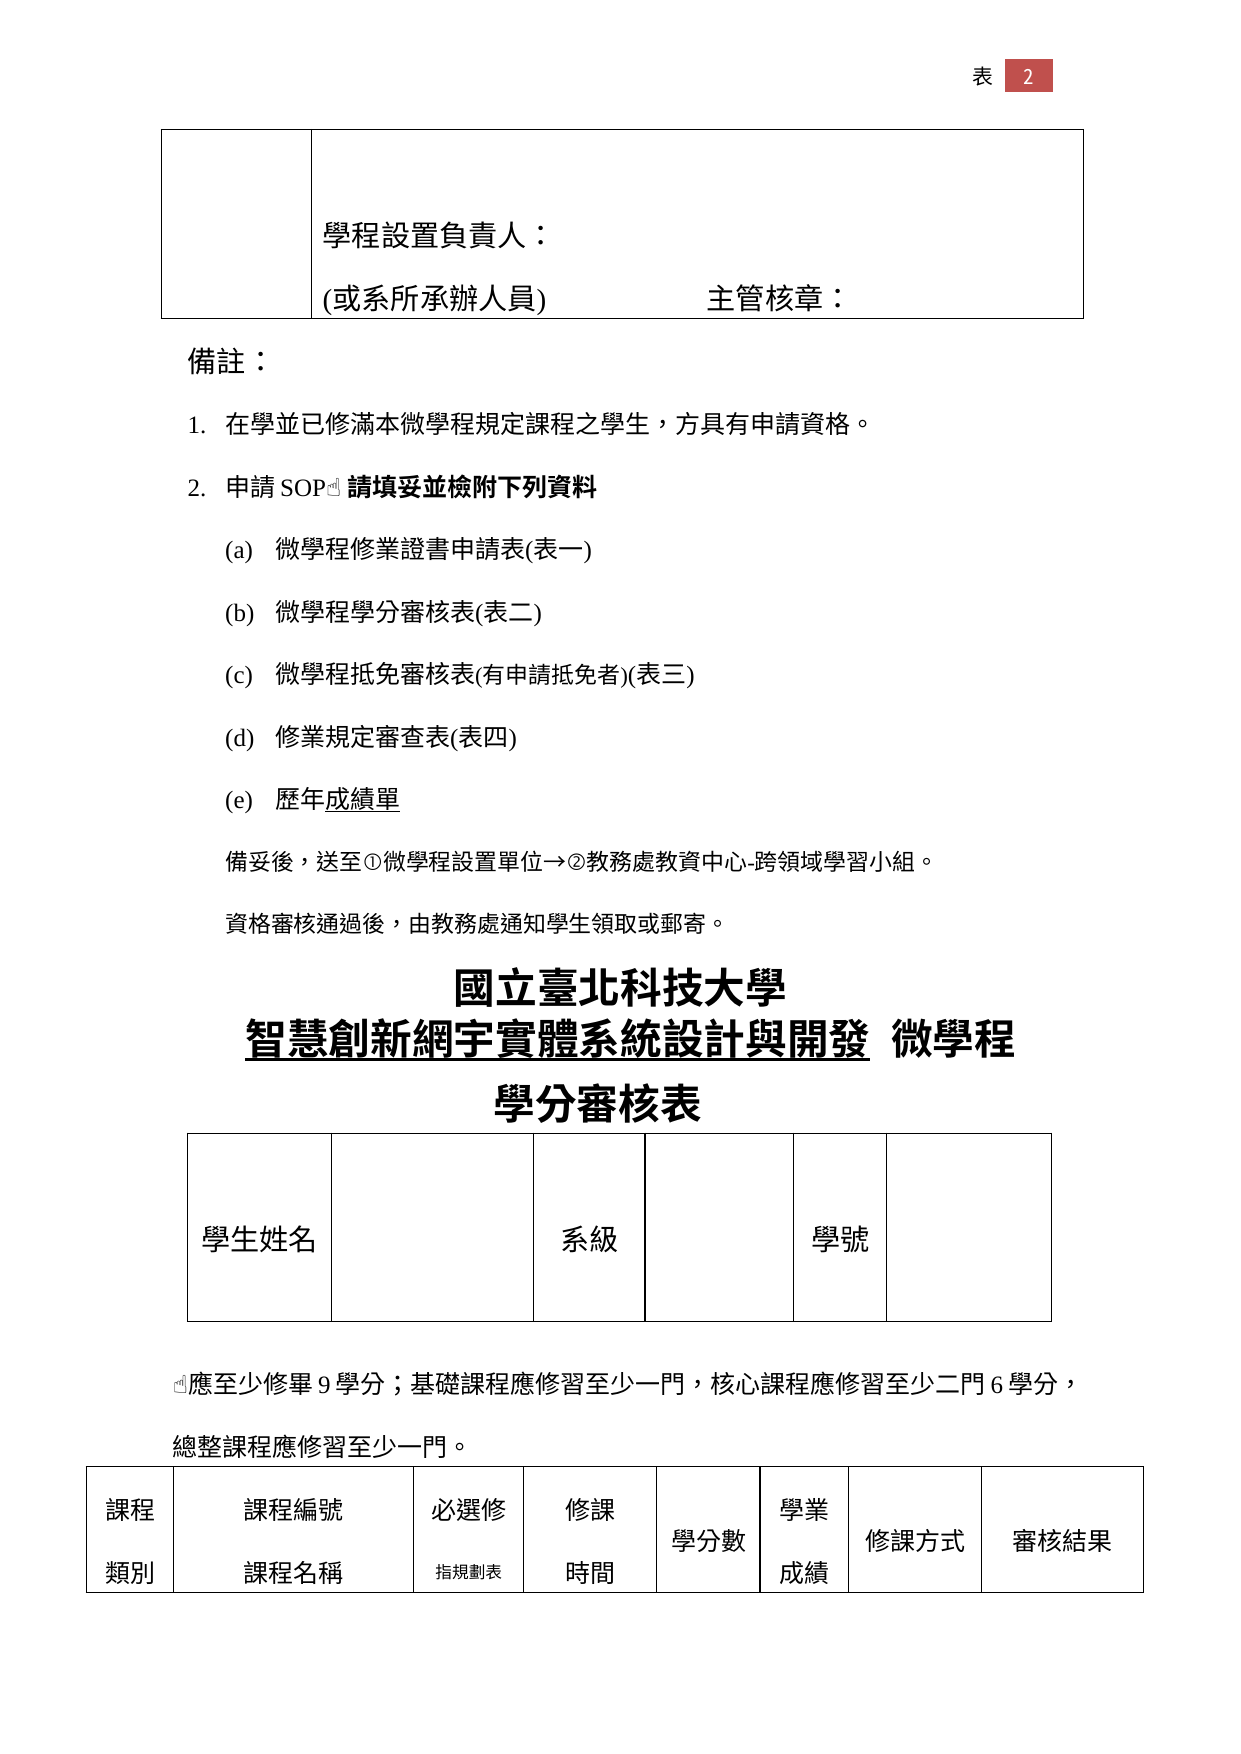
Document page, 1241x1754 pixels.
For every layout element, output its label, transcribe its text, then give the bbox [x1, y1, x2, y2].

table_header 修課方式 [849, 1467, 981, 1592]
list 微學程抵免審核表(有申請抵免者)(表三) [225, 631, 1053, 693]
table_header 學分數 [657, 1467, 759, 1592]
list 微學程學分審核表(表二) [225, 568, 1053, 631]
list 微學程修業證書申請表(表一) [225, 506, 1053, 568]
text 備註： [187, 319, 1053, 381]
text 備妥後，送至微學程設置單位→教務處教資中心-跨領域學習小組。 [225, 818, 1053, 881]
table_header 學號 [794, 1134, 886, 1321]
text 智慧創新網宇實體系統設計與開發 微學程 學分審核表 [187, 1006, 1053, 1133]
table_header [332, 1134, 533, 1321]
text 國立臺北科技大學 [187, 943, 1053, 1006]
table_header 學生姓名 [188, 1134, 331, 1321]
table_header 學業 成績 [761, 1467, 848, 1592]
text 應至少修畢9學分；基礎課程應修習至少一門，核心課程應修習至少二門6學分， 總整課程應修習至少一門。 [173, 1341, 1177, 1466]
table_header 必選修 指規劃表 [414, 1467, 523, 1592]
list 在學並已修滿本微學程規定課程之學生，方具有申請資格。 [187, 381, 1053, 443]
table_header 審核結果 [982, 1467, 1143, 1592]
table_header 課程類別 [87, 1467, 173, 1592]
table_header [887, 1134, 1051, 1321]
table_header 課程編號 課程名稱 [174, 1467, 413, 1592]
table_header [646, 1134, 793, 1321]
list 申請SOP 請填妥並檢附下列資料 [187, 443, 1053, 506]
list 歷年成績單 [225, 756, 1053, 818]
table_header 系級 [534, 1134, 644, 1321]
text 資格審核通過後，由教務處通知學生領取或郵寄。 [225, 881, 1053, 943]
table_cell 學程設置負責人： (或系所承辦人員) 主管核章： [312, 130, 1083, 317]
table_cell [162, 130, 311, 317]
list 修業規定審查表(表四) [225, 693, 1053, 756]
table_header 修課 時間 [524, 1467, 656, 1592]
